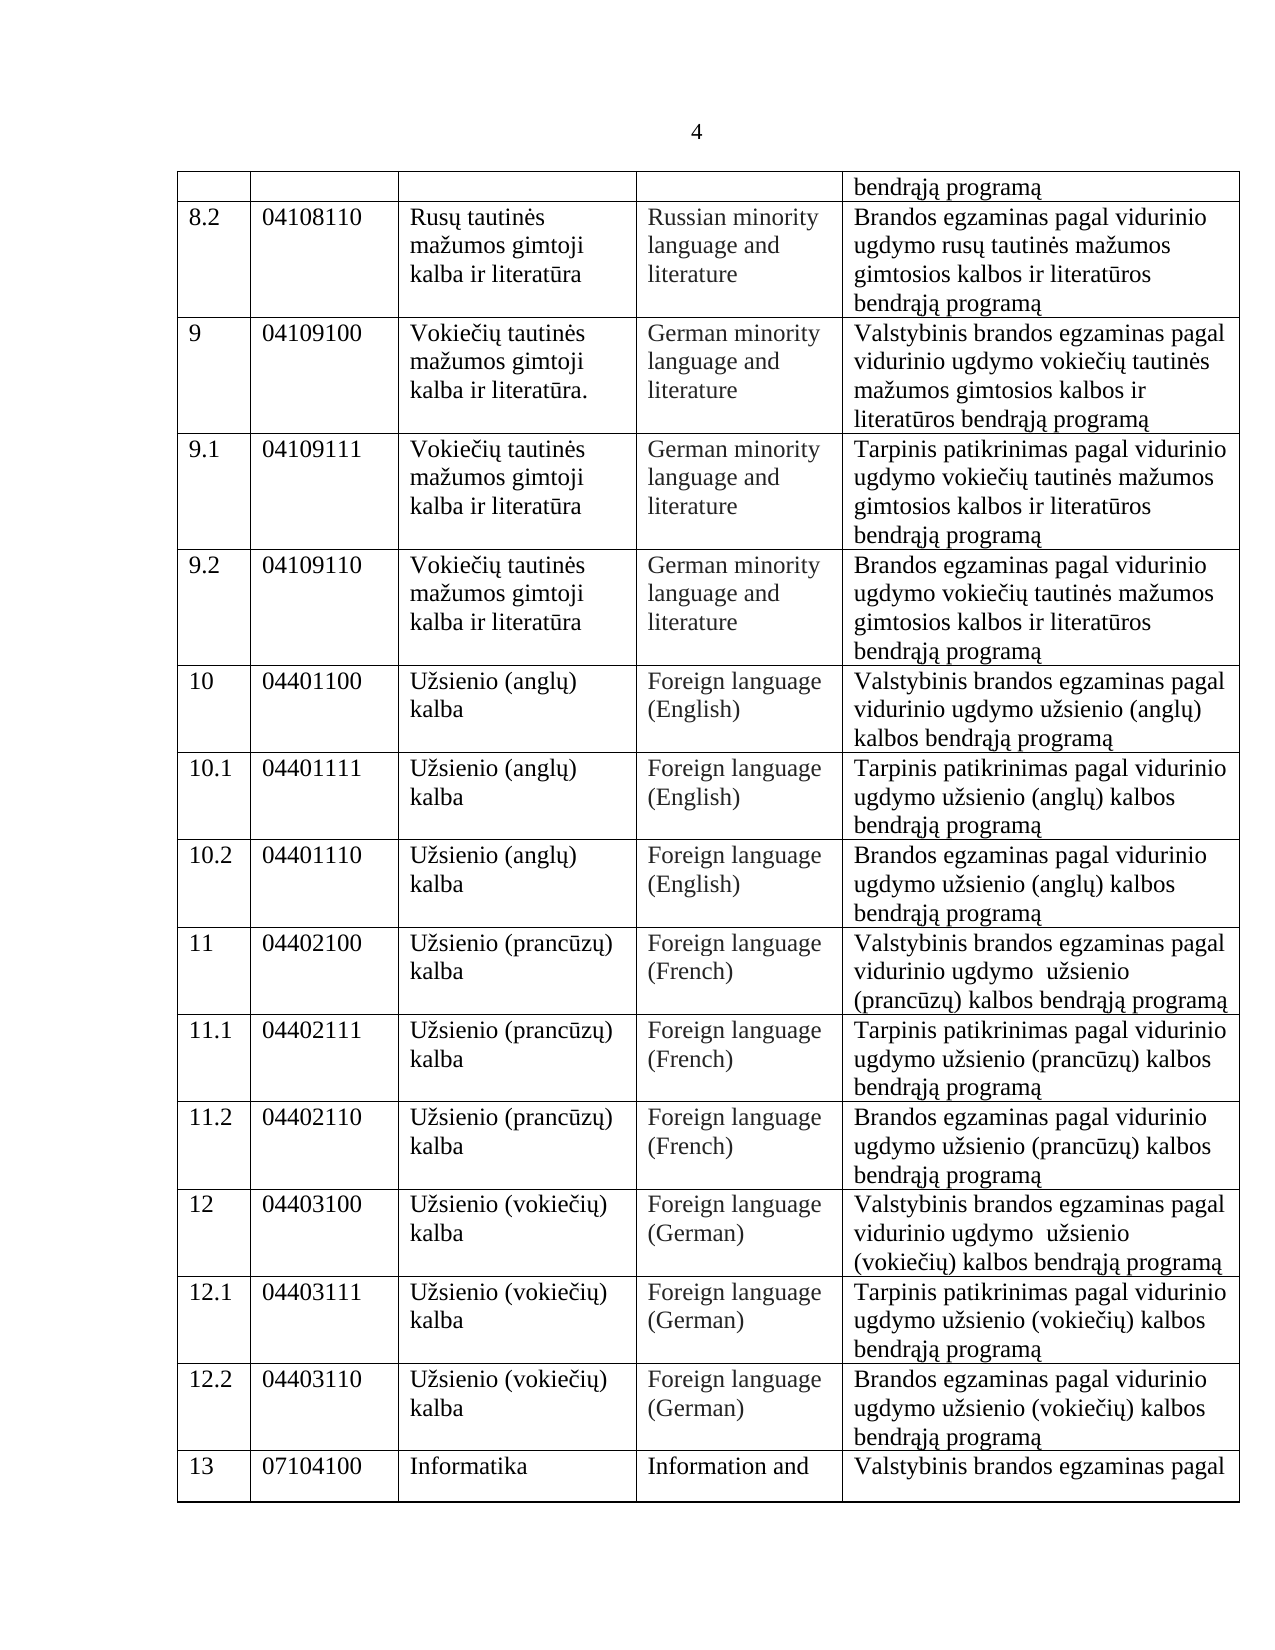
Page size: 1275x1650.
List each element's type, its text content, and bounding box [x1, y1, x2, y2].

table_cell Foreign language (German) [637, 1190, 842, 1276]
table_cell Užsienio (vokiečių) kalba [399, 1277, 636, 1363]
table_cell Tarpinis patikrinimas pagal vidurinio ugdymo užsienio (prancūzų) kalbos bendrąją programą [843, 1015, 1239, 1101]
table_cell [251, 172, 398, 201]
table_cell Foreign language (French) [637, 1102, 842, 1188]
table_cell 8.2 [178, 202, 250, 317]
table_cell Tarpinis patikrinimas pagal vidurinio ugdymo užsienio (vokiečių) kalbos bendrąją programą [843, 1277, 1239, 1363]
table_cell Valstybinis brandos egzaminas pagal vidurinio ugdymo užsienio (prancūzų) kalbos bendrąją programą [843, 928, 1239, 1014]
table_cell 04108110 [251, 202, 398, 317]
table_cell Foreign language (French) [637, 1015, 842, 1101]
table_cell [178, 172, 250, 201]
table_cell 11 [178, 928, 250, 1014]
table_cell 13 [178, 1451, 250, 1501]
table_cell German minority language and literature [637, 550, 842, 665]
table_cell Brandos egzaminas pagal vidurinio ugdymo rusų tautinės mažumos gimtosios kalbos ir literatūros bendrąją programą [843, 202, 1239, 317]
table_cell 04402111 [251, 1015, 398, 1101]
table_cell Rusų tautinės mažumos gimtoji kalba ir literatūra [399, 202, 636, 317]
table_cell Valstybinis brandos egzaminas pagal vidurinio ugdymo vokiečių tautinės mažumos gimtosios kalbos ir literatūros bendrąją programą [843, 318, 1239, 433]
table_cell 04109100 [251, 318, 398, 433]
table_cell German minority language and literature [637, 318, 842, 433]
table_cell Vokiečių tautinės mažumos gimtoji kalba ir literatūra [399, 434, 636, 549]
table_cell Foreign language (French) [637, 928, 842, 1014]
table_cell Foreign language (English) [637, 840, 842, 927]
table_cell Brandos egzaminas pagal vidurinio ugdymo užsienio (prancūzų) kalbos bendrąją programą [843, 1102, 1239, 1188]
table_cell Užsienio (prancūzų) kalba [399, 1015, 636, 1101]
table_cell 04401110 [251, 840, 398, 927]
table_cell 04403111 [251, 1277, 398, 1363]
table_cell 11.2 [178, 1102, 250, 1188]
table_cell Užsienio (vokiečių) kalba [399, 1190, 636, 1276]
table_cell 04109111 [251, 434, 398, 549]
table_cell 04109110 [251, 550, 398, 665]
table_cell 12.1 [178, 1277, 250, 1363]
table_cell Brandos egzaminas pagal vidurinio ugdymo vokiečių tautinės mažumos gimtosios kalbos ir literatūros bendrąją programą [843, 550, 1239, 665]
table_cell German minority language and literature [637, 434, 842, 549]
table_cell Russian minority language and literature [637, 202, 842, 317]
table_cell Užsienio (prancūzų) kalba [399, 928, 636, 1014]
table_cell Information and [637, 1451, 842, 1501]
table_cell Vokiečių tautinės mažumos gimtoji kalba ir literatūra. [399, 318, 636, 433]
table_cell 04403110 [251, 1364, 398, 1450]
table_cell 10 [178, 666, 250, 752]
table_cell Užsienio (prancūzų) kalba [399, 1102, 636, 1188]
table_cell Valstybinis brandos egzaminas pagal vidurinio ugdymo užsienio (anglų) kalbos bendrąją programą [843, 666, 1239, 752]
table_cell 12.2 [178, 1364, 250, 1450]
table_cell 9.1 [178, 434, 250, 549]
table_cell 04401111 [251, 753, 398, 839]
table_cell bendrąją programą [843, 172, 1239, 201]
table_cell Brandos egzaminas pagal vidurinio ugdymo užsienio (anglų) kalbos bendrąją programą [843, 840, 1239, 927]
table_cell 9.2 [178, 550, 250, 665]
table_cell Informatika [399, 1451, 636, 1501]
table_cell Tarpinis patikrinimas pagal vidurinio ugdymo užsienio (anglų) kalbos bendrąją programą [843, 753, 1239, 839]
table_cell Foreign language (German) [637, 1364, 842, 1450]
table_cell Užsienio (anglų) kalba [399, 666, 636, 752]
table_cell Foreign language (English) [637, 753, 842, 839]
table_cell 11.1 [178, 1015, 250, 1101]
table_cell [637, 172, 842, 201]
table_cell 04403100 [251, 1190, 398, 1276]
table_cell Vokiečių tautinės mažumos gimtoji kalba ir literatūra [399, 550, 636, 665]
table_cell Valstybinis brandos egzaminas pagal [843, 1451, 1239, 1501]
table_cell 12 [178, 1190, 250, 1276]
table_cell Užsienio (anglų) kalba [399, 753, 636, 839]
table_cell Užsienio (vokiečių) kalba [399, 1364, 636, 1450]
table_cell 9 [178, 318, 250, 433]
table_cell 04402100 [251, 928, 398, 1014]
table_cell Foreign language (German) [637, 1277, 842, 1363]
table_cell Tarpinis patikrinimas pagal vidurinio ugdymo vokiečių tautinės mažumos gimtosios kalbos ir literatūros bendrąją programą [843, 434, 1239, 549]
table_cell Užsienio (anglų) kalba [399, 840, 636, 927]
table_cell 04402110 [251, 1102, 398, 1188]
table_cell 04401100 [251, 666, 398, 752]
table_cell Valstybinis brandos egzaminas pagal vidurinio ugdymo užsienio (vokiečių) kalbos bendrąją programą [843, 1190, 1239, 1276]
table_cell 07104100 [251, 1451, 398, 1501]
table_cell 10.2 [178, 840, 250, 927]
table_cell Foreign language (English) [637, 666, 842, 752]
table_cell 10.1 [178, 753, 250, 839]
table_cell [399, 172, 636, 201]
table_cell Brandos egzaminas pagal vidurinio ugdymo užsienio (vokiečių) kalbos bendrąją programą [843, 1364, 1239, 1450]
